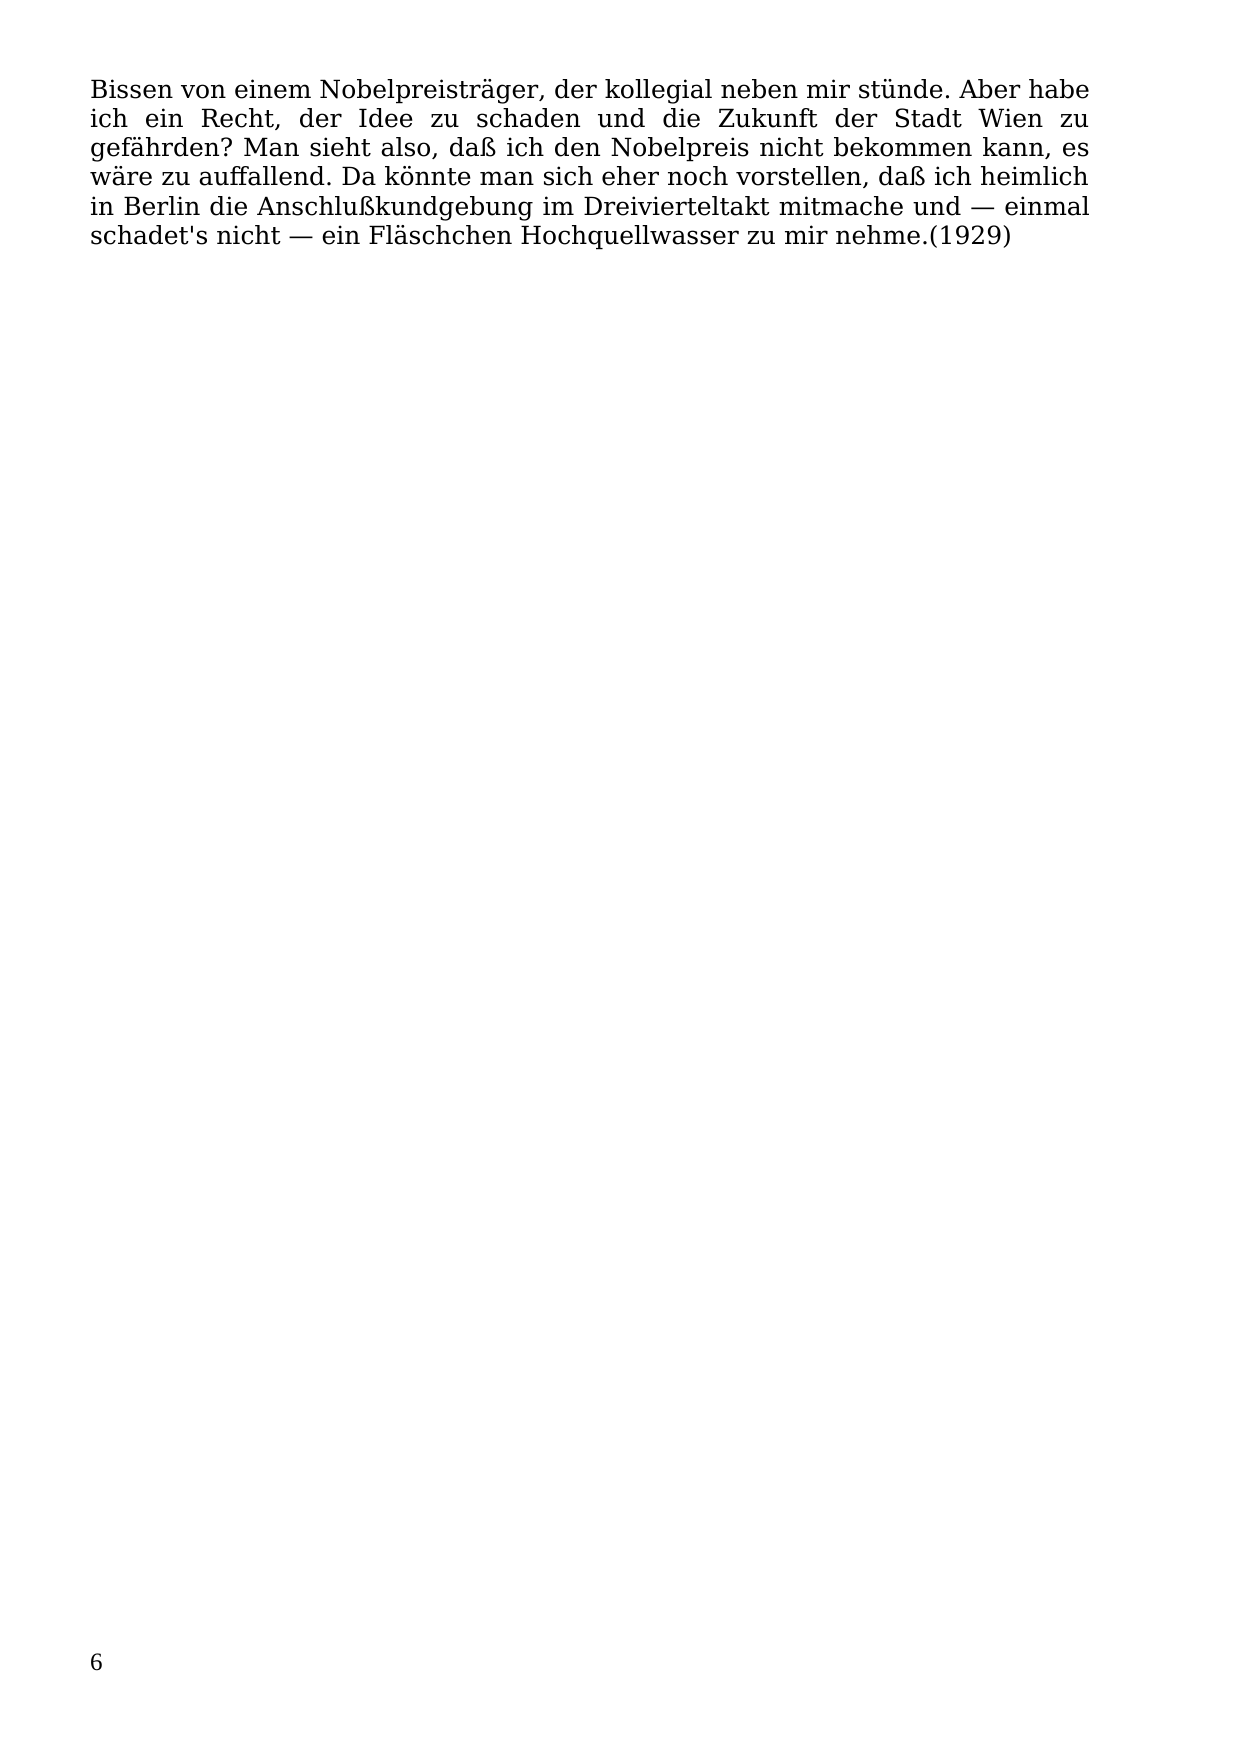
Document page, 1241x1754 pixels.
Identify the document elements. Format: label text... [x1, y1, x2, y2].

text Bissen von einem Nobelpreisträger, der kollegial neben mir stünde. Aber habe ich ein Recht, der Idee zu schaden und die Zukunft der Stadt Wien zu gefährden? Man sieht also, daß ich den Nobelpreis nicht bekommen kann, es wäre zu auffallend. Da könnte man sich eher noch vorstellen, daß ich heimlich in Berlin die Anschlußkundgebung im Dreivierteltakt mitmache und — einmal schadet's nicht — ein Fläschchen Hochquellwasser zu mir nehme.(1929) [90, 75, 1091, 250]
